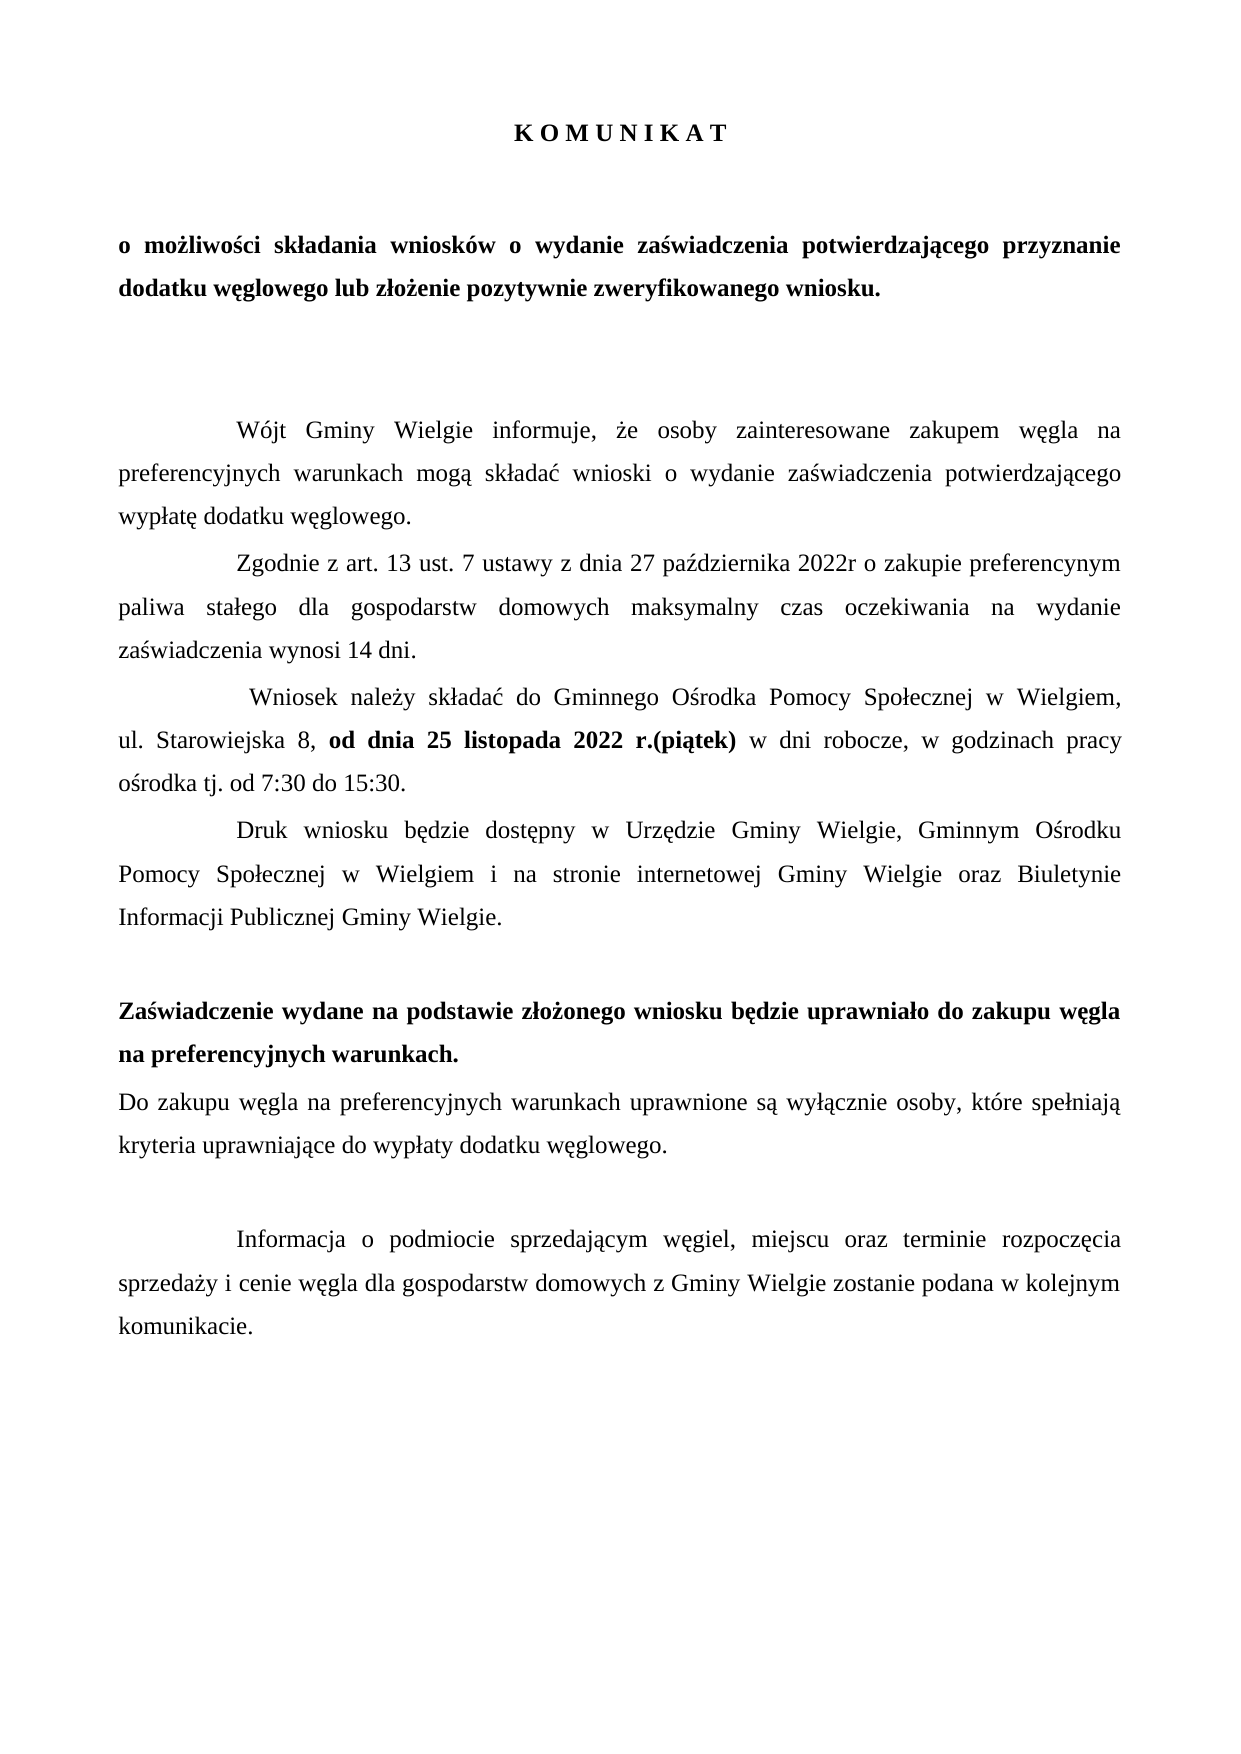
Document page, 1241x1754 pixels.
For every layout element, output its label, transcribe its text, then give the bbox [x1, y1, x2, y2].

text o możliwości składania wniosków o wydanie zaświadczenia potwierdzającego przyznanie dodatku węglowego lub złożenie pozytywnie zweryfikowanego wniosku. [118, 230, 1122, 302]
text Zaświadczenie wydane na podstawie złożonego wniosku będzie uprawniało do zakupu węgla na preferencyjnych warunkach. [118, 996, 1122, 1068]
text Druk wniosku będzie dostępny w Urzędzie Gminy Wielgie, Gminnym Ośrodku Pomocy Społecznej w Wielgiem i na stronie internetowej Gminy Wielgie oraz Biuletynie Informacji Publicznej Gminy Wielgie. [118, 816, 1122, 931]
text Wniosek należy składać do Gminnego Ośrodka Pomocy Społecznej w Wielgiem, ul. Starowiejska 8, od dnia 25 listopada 2022 r.(piątek) w dni robocze, w godzinach pracy ośrodka tj. od 7:30 do 15:30. [118, 682, 1122, 797]
text Wójt Gminy Wielgie informuje, że osoby zainteresowane zakupem węgla na preferencyjnych warunkach mogą składać wnioski o wydanie zaświadczenia potwierdzającego wypłatę dodatku węglowego. [118, 415, 1122, 530]
text Zgodnie z art. 13 ust. 7 ustawy z dnia 27 października 2022r o zakupie preferencynym paliwa stałego dla gospodarstw domowych maksymalny czas oczekiwania na wydanie zaświadczenia wynosi 14 dni. [118, 548, 1122, 663]
text Do zakupu węgla na preferencyjnych warunkach uprawnione są wyłącznie osoby, które spełniają kryteria uprawniające do wypłaty dodatku węglowego. [118, 1087, 1122, 1159]
text K O M U N I K A T [118, 118, 1122, 147]
text Informacja o podmiocie sprzedającym węgiel, miejscu oraz terminie rozpoczęcia sprzedaży i cenie węgla dla gospodarstw domowych z Gminy Wielgie zostanie podana w kolejnym komunikacie. [118, 1224, 1122, 1339]
